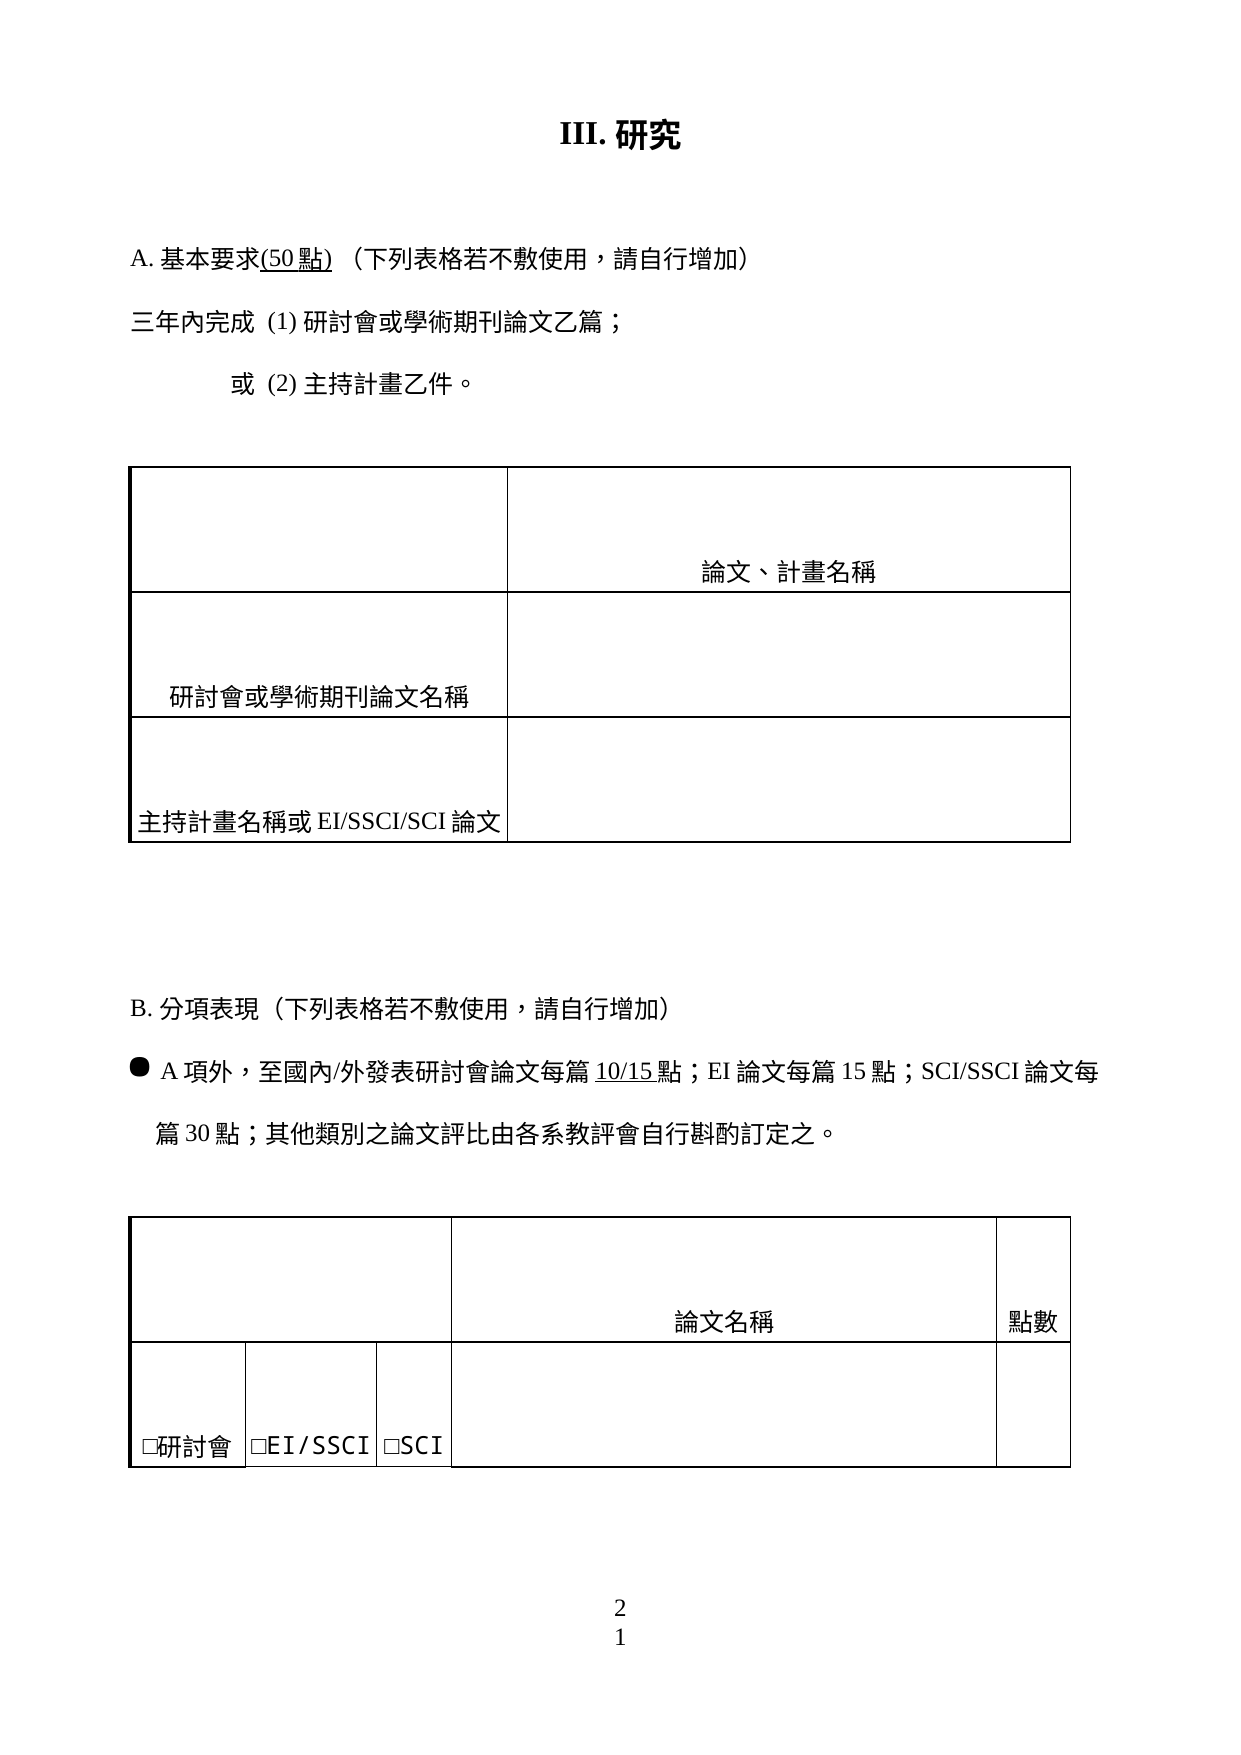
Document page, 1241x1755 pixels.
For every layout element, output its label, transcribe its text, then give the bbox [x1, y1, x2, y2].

table_cell [508, 718, 1070, 841]
text 或 (2) 主持計畫乙件。 [130, 341, 1110, 403]
text  A項外，至國內/外發表研討會論文每篇10/15點；EI論文每篇15點；SCI/SSCI論文每篇30點；其他類別之論文評比由各系教評會自行斟酌訂定之。 [130, 1028, 1110, 1153]
table_header [132, 1218, 451, 1341]
table_header 論文名稱 [452, 1218, 996, 1341]
table_cell □研討會 [132, 1343, 245, 1466]
table_cell [508, 593, 1070, 716]
table_cell □EI/SSCI [246, 1343, 376, 1466]
table_header [132, 468, 507, 591]
text 三年內完成 (1) 研討會或學術期刊論文乙篇； [130, 278, 1110, 341]
table_cell □SCI [377, 1343, 451, 1466]
text III. 研究 [130, 91, 1110, 153]
table_cell 主持計畫名稱或EI/SSCI/SCI論文 [132, 718, 507, 841]
table_cell [997, 1343, 1070, 1466]
text A. 基本要求(50點) （下列表格若不敷使用，請自行增加） [130, 216, 1110, 278]
table_cell [452, 1343, 996, 1466]
text B. 分項表現（下列表格若不敷使用，請自行增加） [130, 966, 1110, 1028]
table_cell 研討會或學術期刊論文名稱 [132, 593, 507, 716]
table_header 點數 [997, 1218, 1070, 1341]
table_header 論文、計畫名稱 [508, 468, 1070, 591]
